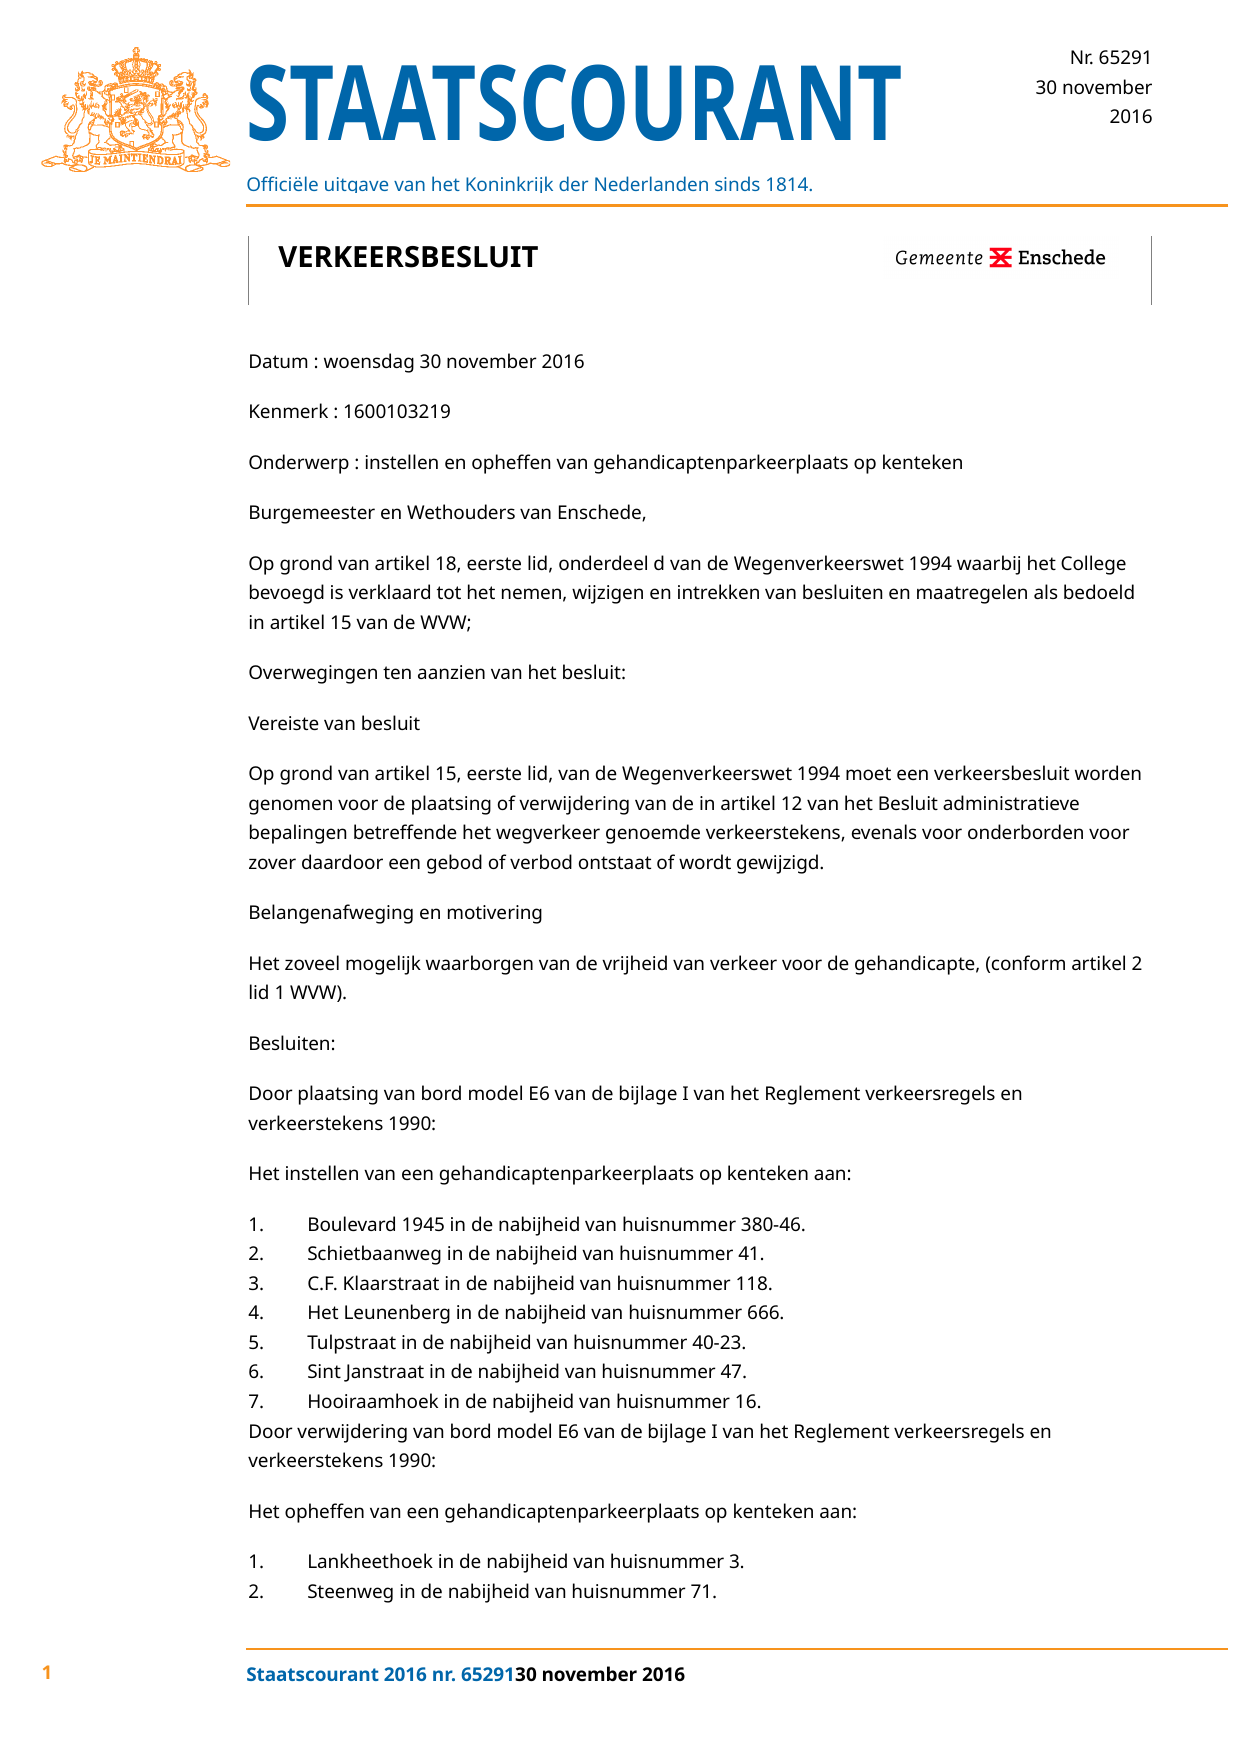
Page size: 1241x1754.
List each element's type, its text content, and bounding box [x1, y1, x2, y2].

text Datum : woensdag 30 november 2016 [248, 348, 1152, 374]
text Besluiten: [248, 1030, 1152, 1056]
table_header VERKEERSBESLUIT [249, 236, 850, 305]
list Boulevard 1945 in de nabijheid van huisnummer 380-46. [248, 1211, 1152, 1236]
text Op grond van artikel 18, eerste lid, onderdeel d van de Wegenverkeerswet 1994 waarbij het College bevoegd is verklaard tot het nemen, wijzigen en intrekken van besluiten en maatregelen als bedoeld in artikel 15 van de WVW; [248, 550, 1152, 635]
picture [41, 47, 231, 172]
text Door verwijdering van bord model E6 van de bijlage I van het Reglement verkeersregels en verkeerstekens 1990: [248, 1418, 1152, 1473]
list C.F. Klaarstraat in de nabijheid van huisnummer 118. [248, 1270, 1152, 1296]
text Belangenafweging en motivering [248, 899, 1152, 925]
text Burgemeester en Wethouders van Enschede, [248, 499, 1152, 525]
text Kenmerk : 1600103219 [248, 399, 1152, 424]
table_header [850, 236, 1151, 305]
text Het opheffen van een gehandicaptenparkeerplaats op kenteken aan: [248, 1498, 1152, 1523]
list Steenweg in de nabijheid van huisnummer 71. [248, 1578, 1152, 1603]
text Het zoveel mogelijk waarborgen van de vrijheid van verkeer voor de gehandicapte, (conform artikel 2 lid 1 WVW). [248, 950, 1152, 1005]
list Tulpstraat in de nabijheid van huisnummer 40-23. [248, 1329, 1152, 1355]
text Op grond van artikel 15, eerste lid, van de Wegenverkeerswet 1994 moet een verkeersbesluit worden genomen voor de plaatsing of verwijdering van de in artikel 12 van het Besluit administratieve bepalingen betreffende het wegverkeer genoemde verkeerstekens, evenals voor onderborden voor zover daardoor een gebod of verbod ontstaat of wordt gewijzigd. [248, 760, 1152, 875]
text Vereiste van besluit [248, 710, 1152, 736]
text Door plaatsing van bord model E6 van de bijlage I van het Reglement verkeersregels en verkeerstekens 1990: [248, 1080, 1152, 1136]
text Het instellen van een gehandicaptenparkeerplaats op kenteken aan: [248, 1160, 1152, 1186]
list Lankheethoek in de nabijheid van huisnummer 3. [248, 1548, 1152, 1574]
list Het Leunenberg in de nabijheid van huisnummer 666. [248, 1299, 1152, 1325]
list Sint Janstraat in de nabijheid van huisnummer 47. [248, 1359, 1152, 1384]
picture [882, 236, 1119, 279]
text Onderwerp : instellen en opheffen van gehandicaptenparkeerplaats op kenteken [248, 449, 1152, 475]
list Hooiraamhoek in de nabijheid van huisnummer 16. [248, 1388, 1152, 1414]
text Overwegingen ten aanzien van het besluit: [248, 659, 1152, 685]
list Schietbaanweg in de nabijheid van huisnummer 41. [248, 1240, 1152, 1266]
